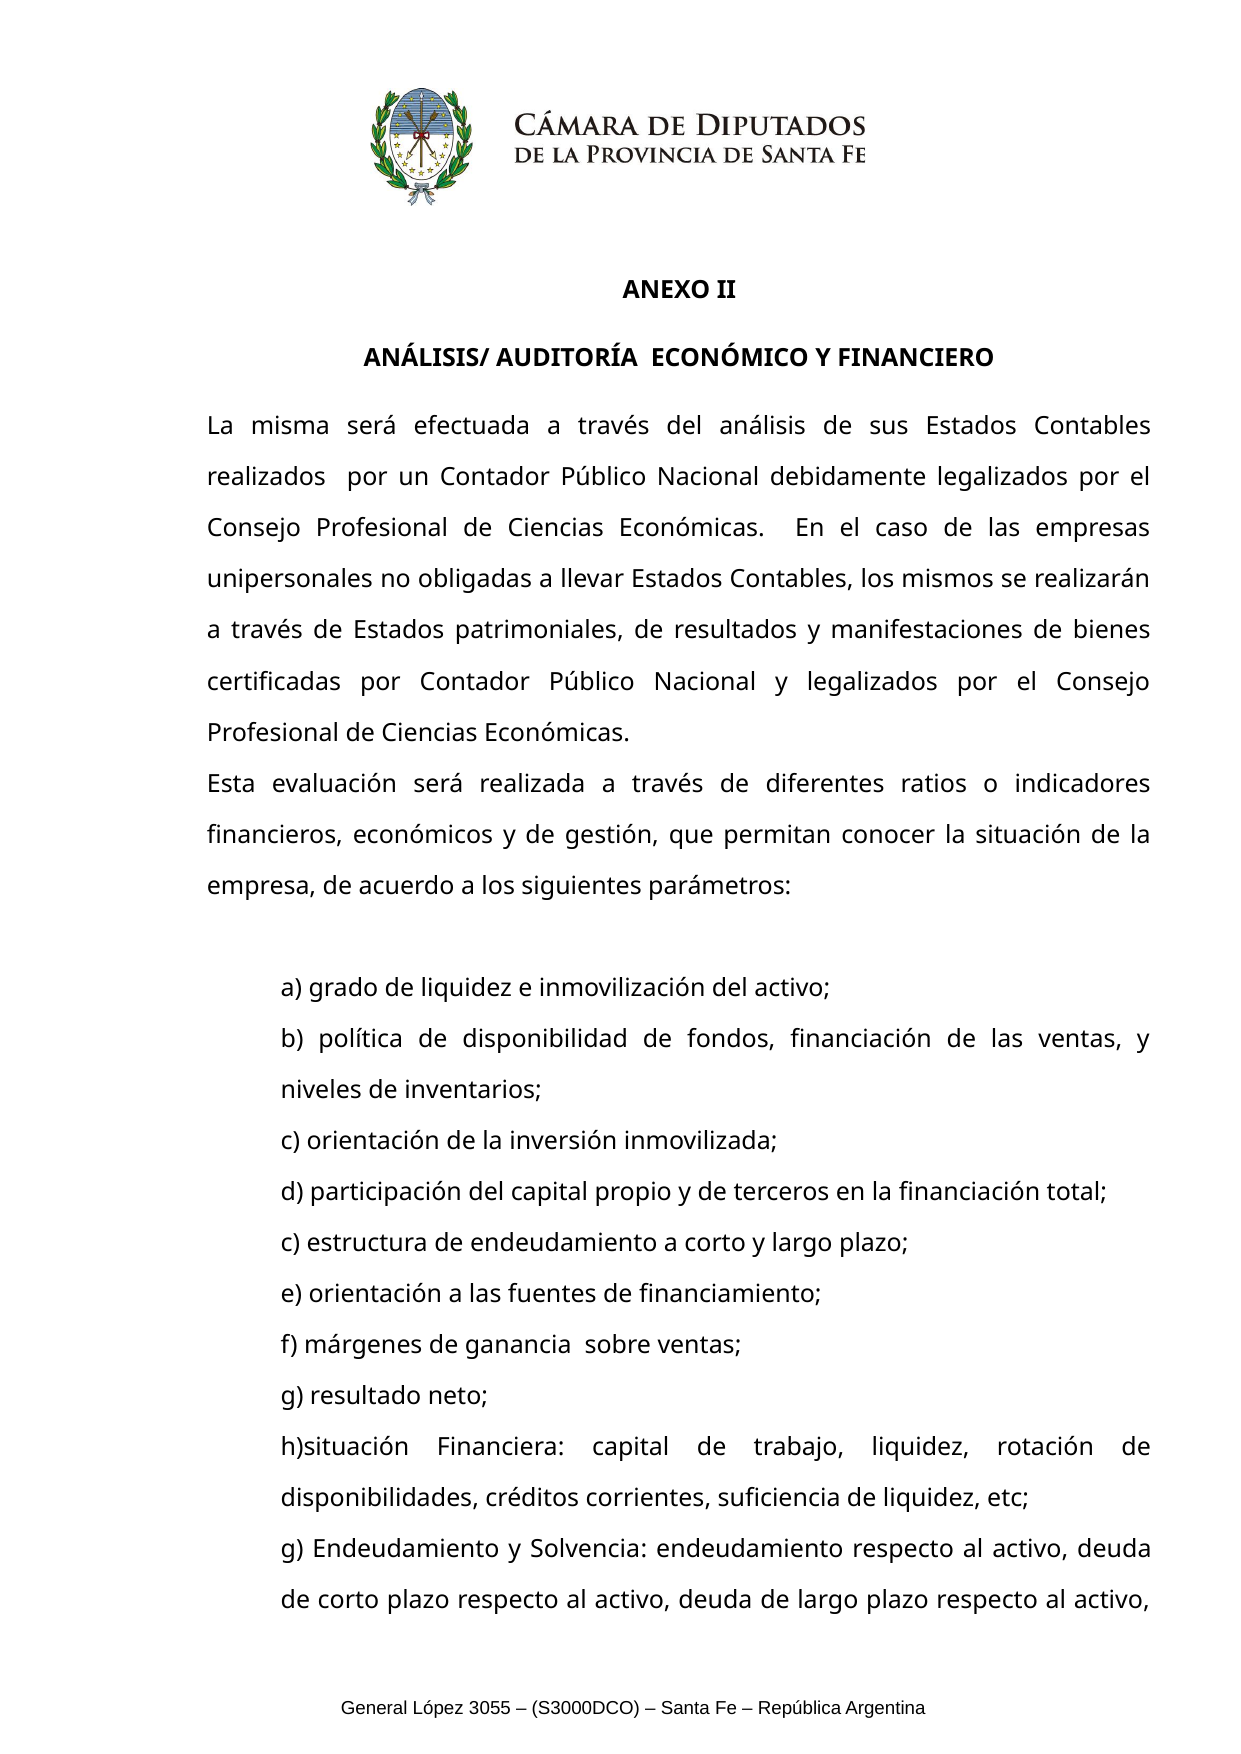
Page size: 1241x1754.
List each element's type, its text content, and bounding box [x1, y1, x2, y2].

list c) estructura de endeudamiento a corto y largo plazo; [280, 1224, 1152, 1259]
list f) márgenes de ganancia sobre ventas; [280, 1327, 1152, 1361]
list h)situación Financiera: capital de trabajo, liquidez, rotación de disponibilidades, créditos corrientes, suficiencia de liquidez, etc; [280, 1429, 1152, 1514]
list a) grado de liquidez e inmovilización del activo; [280, 969, 1152, 1003]
picture [370, 88, 866, 210]
list c) orientación de la inversión inmovilizada; [280, 1122, 1152, 1157]
text ANÁLISIS/ AUDITORÍA ECONÓMICO Y FINANCIERO [207, 340, 1152, 374]
text La misma será efectuada a través del análisis de sus Estados Contables realizados por un Contador Público Nacional debidamente legalizados por el Consejo Profesional de Ciencias Económicas. En el caso de las empresas unipersonales no obligadas a llevar Estados Contables, los mismos se realizarán a través de Estados patrimoniales, de resultados y manifestaciones de bienes certificadas por Contador Público Nacional y legalizados por el Consejo Profesional de Ciencias Económicas. [207, 408, 1152, 748]
list e) orientación a las fuentes de financiamiento; [280, 1276, 1152, 1310]
list g) Endeudamiento y Solvencia: endeudamiento respecto al activo, deuda de corto plazo respecto al activo, deuda de largo plazo respecto al activo, [280, 1531, 1152, 1616]
list d) participación del capital propio y de terceros en la financiación total; [280, 1173, 1152, 1208]
list b) política de disponibilidad de fondos, financiación de las ventas, y niveles de inventarios; [280, 1020, 1152, 1106]
text ANEXO II [207, 272, 1152, 306]
text Esta evaluación será realizada a través de diferentes ratios o indicadores financieros, económicos y de gestión, que permitan conocer la situación de la empresa, de acuerdo a los siguientes parámetros: [207, 765, 1152, 901]
list g) resultado neto; [280, 1378, 1152, 1412]
